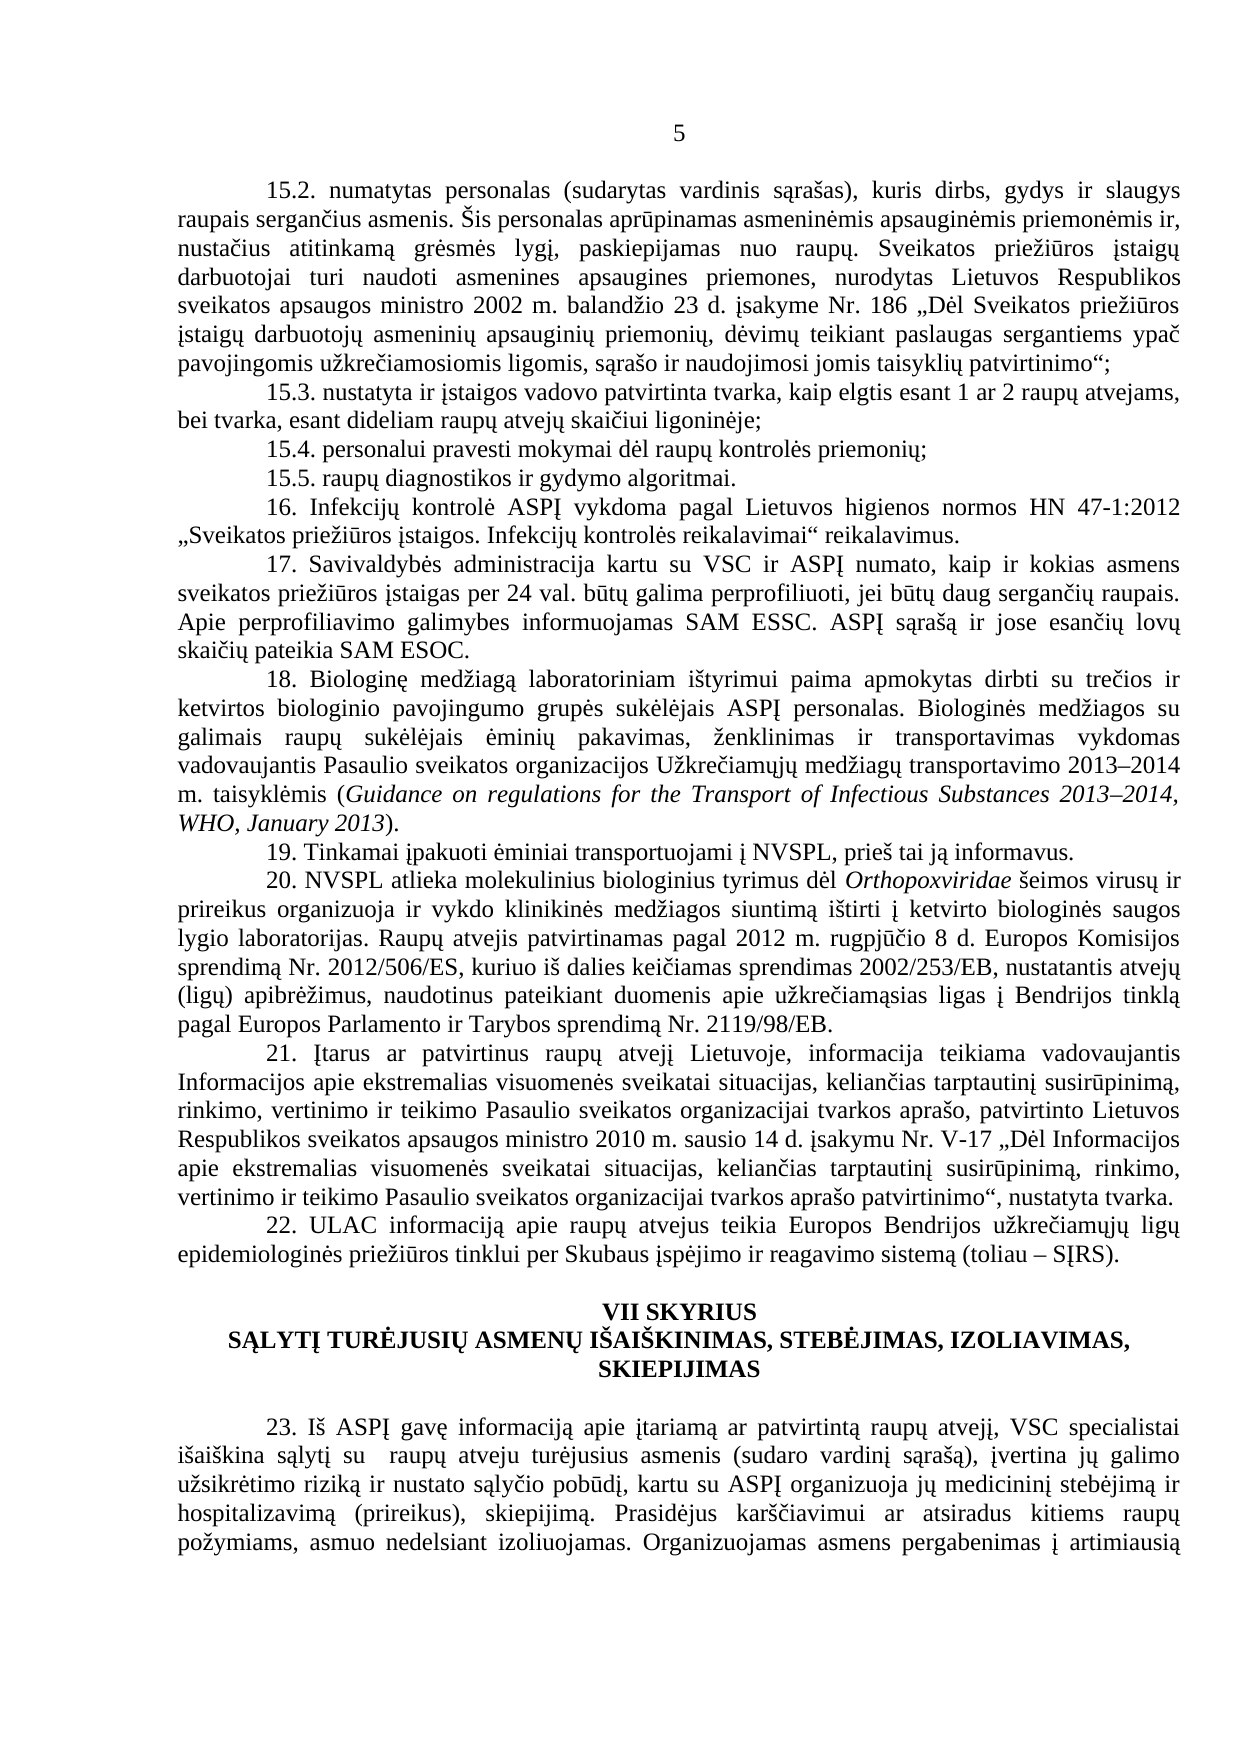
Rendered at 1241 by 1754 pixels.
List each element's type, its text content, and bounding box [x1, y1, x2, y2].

text 15.4. personalui pravesti mokymai dėl raupų kontrolės priemonių; [177, 434, 1181, 463]
text 18. Biologinę medžiagą laboratoriniam ištyrimui paima apmokytas dirbti su trečios ir ketvirtos biologinio pavojingumo grupės sukėlėjais ASPĮ personalas. Biologinės medžiagos su galimais raupų sukėlėjais ėminių pakavimas, ženklinimas ir transportavimas vykdomas vadovaujantis Pasaulio sveikatos organizacijos Užkrečiamųjų medžiagų transportavimo 2013–2014 m. taisyklėmis (Guidance on regulations for the Transport of Infectious Substances 2013–2014, WHO, January 2013). [177, 664, 1181, 837]
text 17. Savivaldybės administracija kartu su VSC ir ASPĮ numato, kaip ir kokias asmens sveikatos priežiūros įstaigas per 24 val. būtų galima perprofiliuoti, jei būtų daug sergančių raupais. Apie perprofiliavimo galimybes informuojamas SAM ESSC. ASPĮ sąrašą ir jose esančių lovų skaičių pateikia SAM ESOC. [177, 549, 1181, 664]
text SĄLYTĮ TURĖJUSIŲ ASMENŲ IŠAIŠKINIMAS, STEBĖJIMAS, IZOLIAVIMAS, SKIEPIJIMAS [177, 1326, 1181, 1383]
text 15.5. raupų diagnostikos ir gydymo algoritmai. [177, 463, 1181, 492]
text 19. Tinkamai įpakuoti ėminiai transportuojami į NVSPL, prieš tai ją informavus. [177, 837, 1181, 866]
text 20. NVSPL atlieka molekulinius biologinius tyrimus dėl Orthopoxviridae šeimos virusų ir prireikus organizuoja ir vykdo klinikinės medžiagos siuntimą ištirti į ketvirto biologinės saugos lygio laboratorijas. Raupų atvejis patvirtinamas pagal 2012 m. rugpjūčio 8 d. Europos Komisijos sprendimą Nr. 2012/506/ES, kuriuo iš dalies keičiamas sprendimas 2002/253/EB, nustatantis atvejų (ligų) apibrėžimus, naudotinus pateikiant duomenis apie užkrečiamąsias ligas į Bendrijos tinklą pagal Europos Parlamento ir Tarybos sprendimą Nr. 2119/98/EB. [177, 866, 1181, 1038]
text 21. Įtarus ar patvirtinus raupų atvejį Lietuvoje, informacija teikiama vadovaujantis Informacijos apie ekstremalias visuomenės sveikatai situacijas, keliančias tarptautinį susirūpinimą, rinkimo, vertinimo ir teikimo Pasaulio sveikatos organizacijai tvarkos aprašo, patvirtinto Lietuvos Respublikos sveikatos apsaugos ministro 2010 m. sausio 14 d. įsakymu Nr. V-17 „Dėl Informacijos apie ekstremalias visuomenės sveikatai situacijas, keliančias tarptautinį susirūpinimą, rinkimo, vertinimo ir teikimo Pasaulio sveikatos organizacijai tvarkos aprašo patvirtinimo“, nustatyta tvarka. [177, 1038, 1181, 1211]
text VII SKYRIUS [177, 1297, 1181, 1326]
text 22. ULAC informaciją apie raupų atvejus teikia Europos Bendrijos užkrečiamųjų ligų epidemiologinės priežiūros tinklui per Skubaus įspėjimo ir reagavimo sistemą (toliau – SĮRS). [177, 1211, 1181, 1268]
text 15.3. nustatyta ir įstaigos vadovo patvirtinta tvarka, kaip elgtis esant 1 ar 2 raupų atvejams, bei tvarka, esant dideliam raupų atvejų skaičiui ligoninėje; [177, 377, 1181, 434]
text 16. Infekcijų kontrolė ASPĮ vykdoma pagal Lietuvos higienos normos HN 47-1:2012 „Sveikatos priežiūros įstaigos. Infekcijų kontrolės reikalavimai“ reikalavimus. [177, 492, 1181, 549]
text 15.2. numatytas personalas (sudarytas vardinis sąrašas), kuris dirbs, gydys ir slaugys raupais sergančius asmenis. Šis personalas aprūpinamas asmeninėmis apsauginėmis priemonėmis ir, nustačius atitinkamą grėsmės lygį, paskiepijamas nuo raupų. Sveikatos priežiūros įstaigų darbuotojai turi naudoti asmenines apsaugines priemones, nurodytas Lietuvos Respublikos sveikatos apsaugos ministro 2002 m. balandžio 23 d. įsakyme Nr. 186 „Dėl Sveikatos priežiūros įstaigų darbuotojų asmeninių apsauginių priemonių, dėvimų teikiant paslaugas sergantiems ypač pavojingomis užkrečiamosiomis ligomis, sąrašo ir naudojimosi jomis taisyklių patvirtinimo“; [177, 176, 1181, 377]
text 23. Iš ASPĮ gavę informaciją apie įtariamą ar patvirtintą raupų atvejį, VSC specialistai išaiškina sąlytį su raupų atveju turėjusius asmenis (sudaro vardinį sąrašą), įvertina jų galimo užsikrėtimo riziką ir nustato sąlyčio pobūdį, kartu su ASPĮ organizuoja jų medicininį stebėjimą ir hospitalizavimą (prireikus), skiepijimą. Prasidėjus karščiavimui ar atsiradus kitiems raupų požymiams, asmuo nedelsiant izoliuojamas. Organizuojamas asmens pergabenimas į artimiausią [177, 1412, 1181, 1556]
